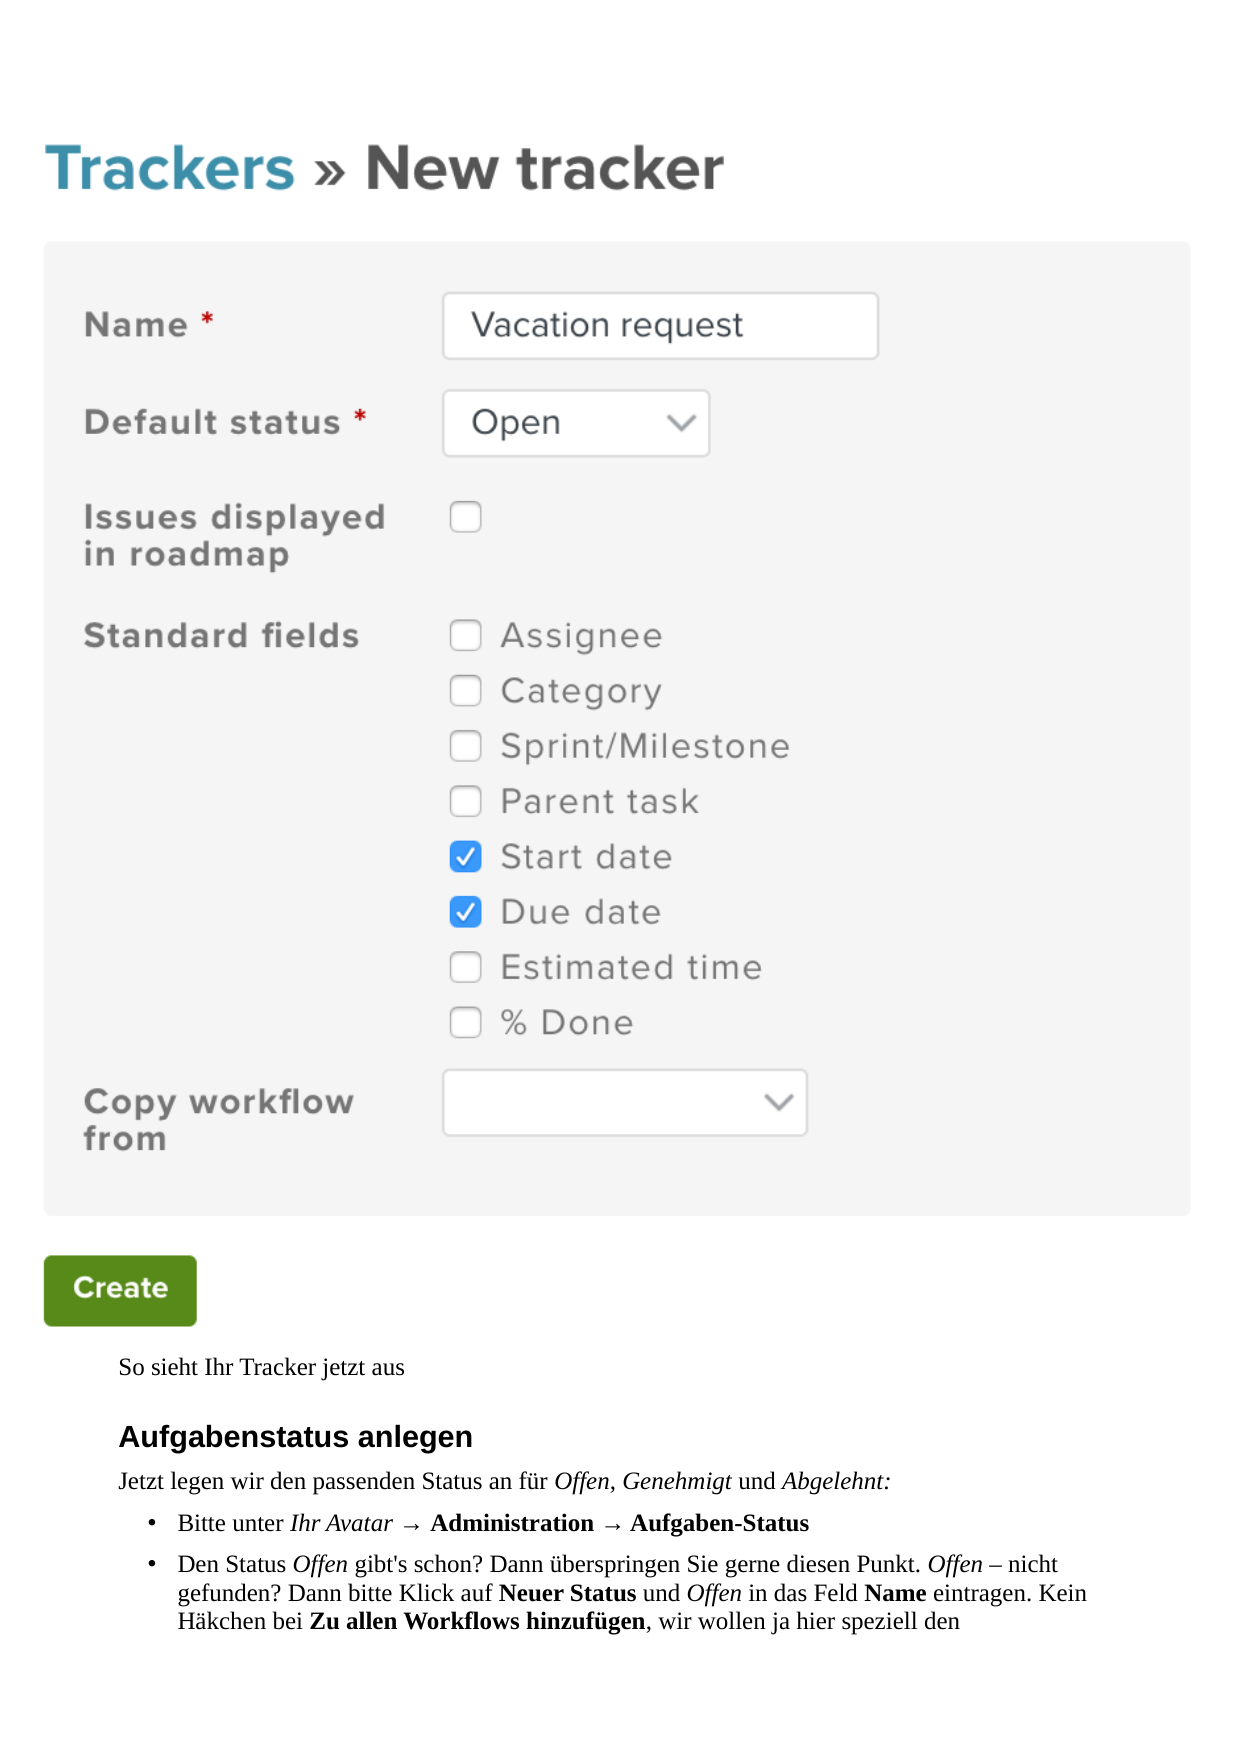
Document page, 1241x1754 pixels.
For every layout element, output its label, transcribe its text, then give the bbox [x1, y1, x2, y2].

list Bitte unter Ihr Avatar → Administration → Aufgaben-Status [148, 1508, 1122, 1536]
text So sieht Ihr Tracker jetzt aus [118, 1353, 1122, 1381]
list Den Status Offen gibt's schon? Dann überspringen Sie gerne diesen Punkt. Offen – nicht gefunden? Dann bitte Klick auf Neuer Status und Offen in das Feld Name eintragen. Kein Häkchen bei Zu allen Workflows hinzufügen, wir wollen ja hier speziell den [148, 1549, 1122, 1635]
picture [23, 118, 1217, 1353]
text Jetzt legen wir den passenden Status an für Offen, Genehmigt und Abgelehnt: [118, 1466, 1122, 1495]
subtitle Aufgabenstatus anlegen [118, 1419, 1122, 1454]
